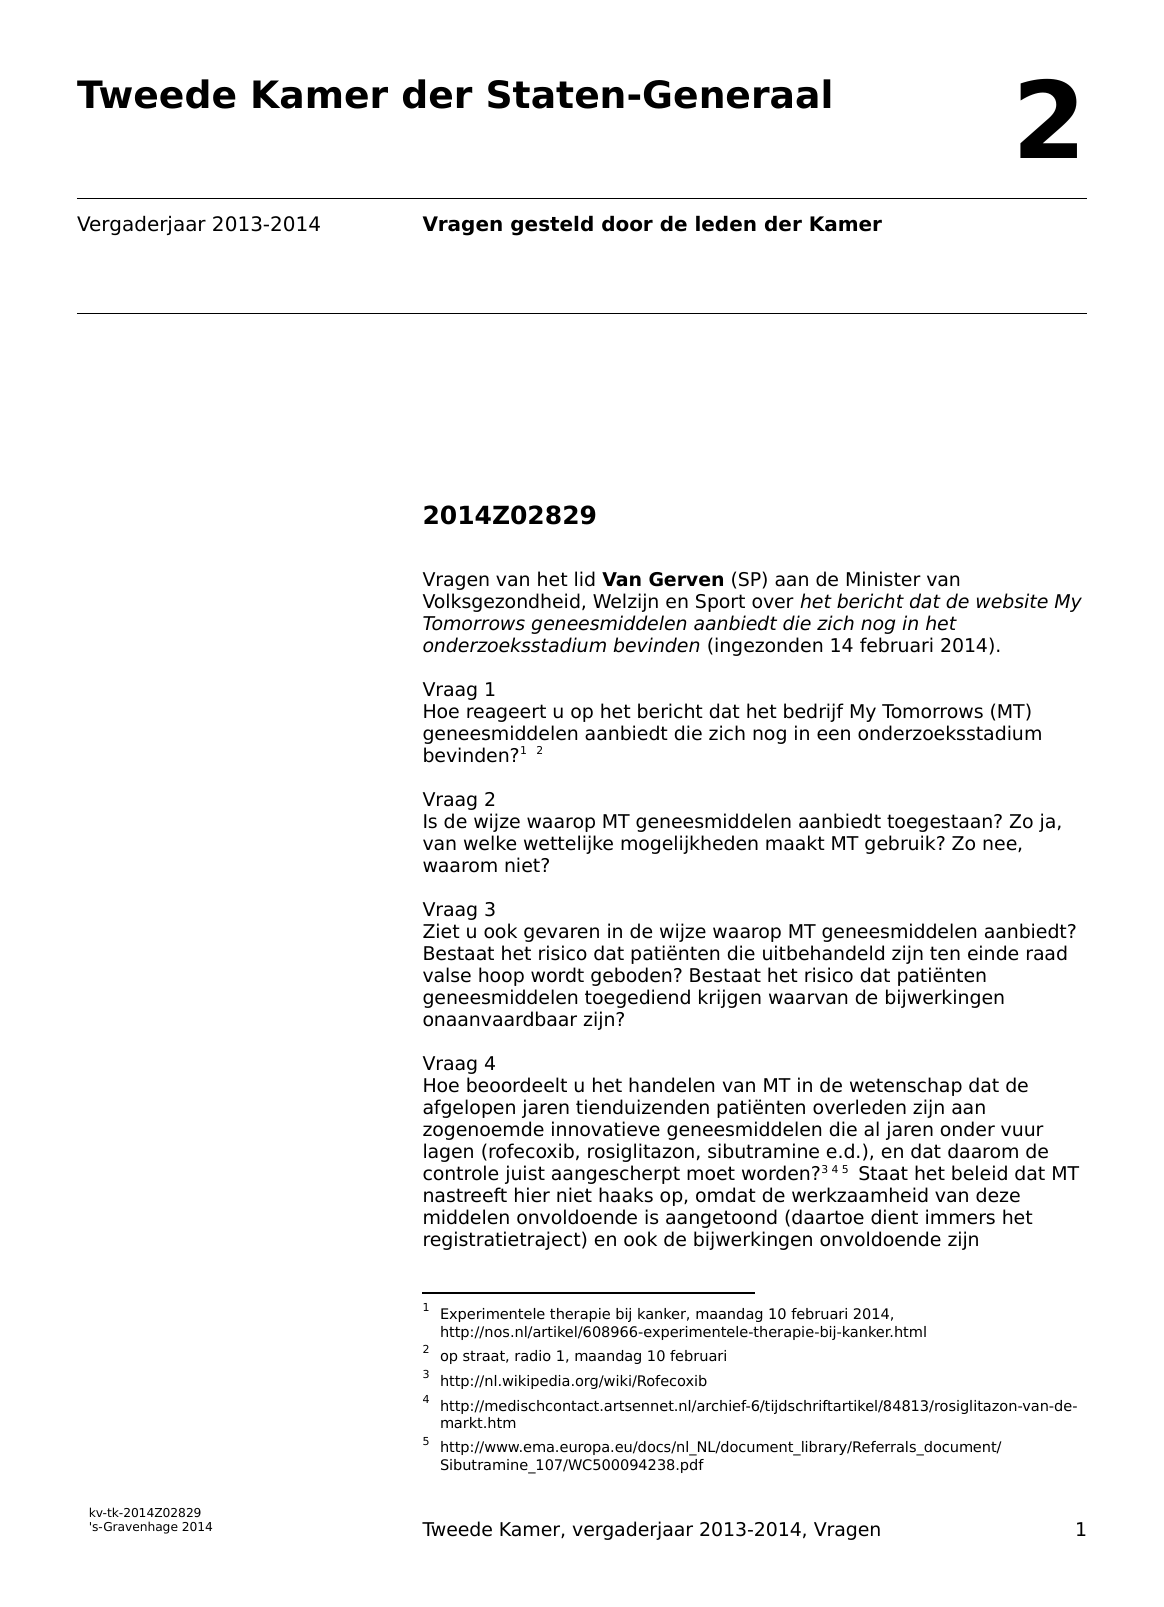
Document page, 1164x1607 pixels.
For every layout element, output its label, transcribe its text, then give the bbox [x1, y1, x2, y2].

text Hoe reageert u op het bericht dat het bedrijf My Tomorrows (MT) geneesmiddelen aanbiedt die zich nog in een onderzoeksstadium bevinden? [422, 701, 1087, 767]
text Vraag 1 [422, 679, 1087, 701]
text Is de wijze waarop MT geneesmiddelen aanbiedt toegestaan? Zo ja, van welke wettelijke mogelijkheden maakt MT gebruik? Zo nee, waarom niet? [422, 811, 1087, 877]
table_header Tweede Kamer der Staten-Generaal [77, 59, 886, 198]
text Vragen van het lid Van Gerven (SP) aan de Minister van Volksgezondheid, Welzijn en Sport over het bericht dat de website My Tomorrows geneesmiddelen aanbiedt die zich nog in het onderzoeksstadium bevinden (ingezonden 14 februari 2014). [422, 569, 1087, 657]
table_cell Vragen gesteld door de leden der Kamer [422, 199, 1087, 313]
text Experimentele therapie bij kanker, maandag 10 februari 2014, http://nos.nl/artikel/608966-experimentele-therapie-bij-kanker.html [422, 1302, 1087, 1341]
text Vraag 3 [422, 899, 1087, 921]
table_header 2 [886, 59, 1087, 198]
text Vraag 2 [422, 789, 1087, 811]
text Ziet u ook gevaren in de wijze waarop MT geneesmiddelen aanbiedt? Bestaat het risico dat patiënten die uitbehandeld zijn ten einde raad valse hoop wordt geboden? Bestaat het risico dat patiënten geneesmiddelen toegediend krijgen waarvan de bijwerkingen onaanvaardbaar zijn? [422, 921, 1087, 1031]
table_cell Vergaderjaar 2013-2014 [77, 199, 422, 313]
text Vraag 4 [422, 1053, 1087, 1075]
text http://www.ema.europa.eu/docs/nl_NL/document_library/Referrals_document/Sibutramine_107/WC500094238.pdf [422, 1435, 1087, 1474]
text http://nl.wikipedia.org/wiki/Rofecoxib [422, 1368, 1087, 1391]
text kv-tk-2014Z02829 [88, 1506, 323, 1520]
text 2014Z02829 [422, 501, 1087, 531]
text op straat, radio 1, maandag 10 februari [422, 1343, 1087, 1366]
text 's-Gravenhage 2014 [88, 1520, 323, 1534]
text http://medischcontact.artsennet.nl/archief-6/tijdschriftartikel/84813/rosiglitazon-van-de-markt.htm [422, 1393, 1087, 1432]
text Hoe beoordeelt u het handelen van MT in de wetenschap dat de afgelopen jaren tienduizenden patiënten overleden zijn aan zogenoemde innovatieve geneesmiddelen die al jaren onder vuur lagen (rofecoxib, rosiglitazon, sibutramine e.d.), en dat daarom de controle juist aangescherpt moet worden? Staat het beleid dat MT nastreeft hier niet haaks op, omdat de werkzaamheid van deze middelen onvoldoende is aangetoond (daartoe dient immers het registratietraject) en ook de bijwerkingen onvoldoende zijn [422, 1075, 1087, 1251]
